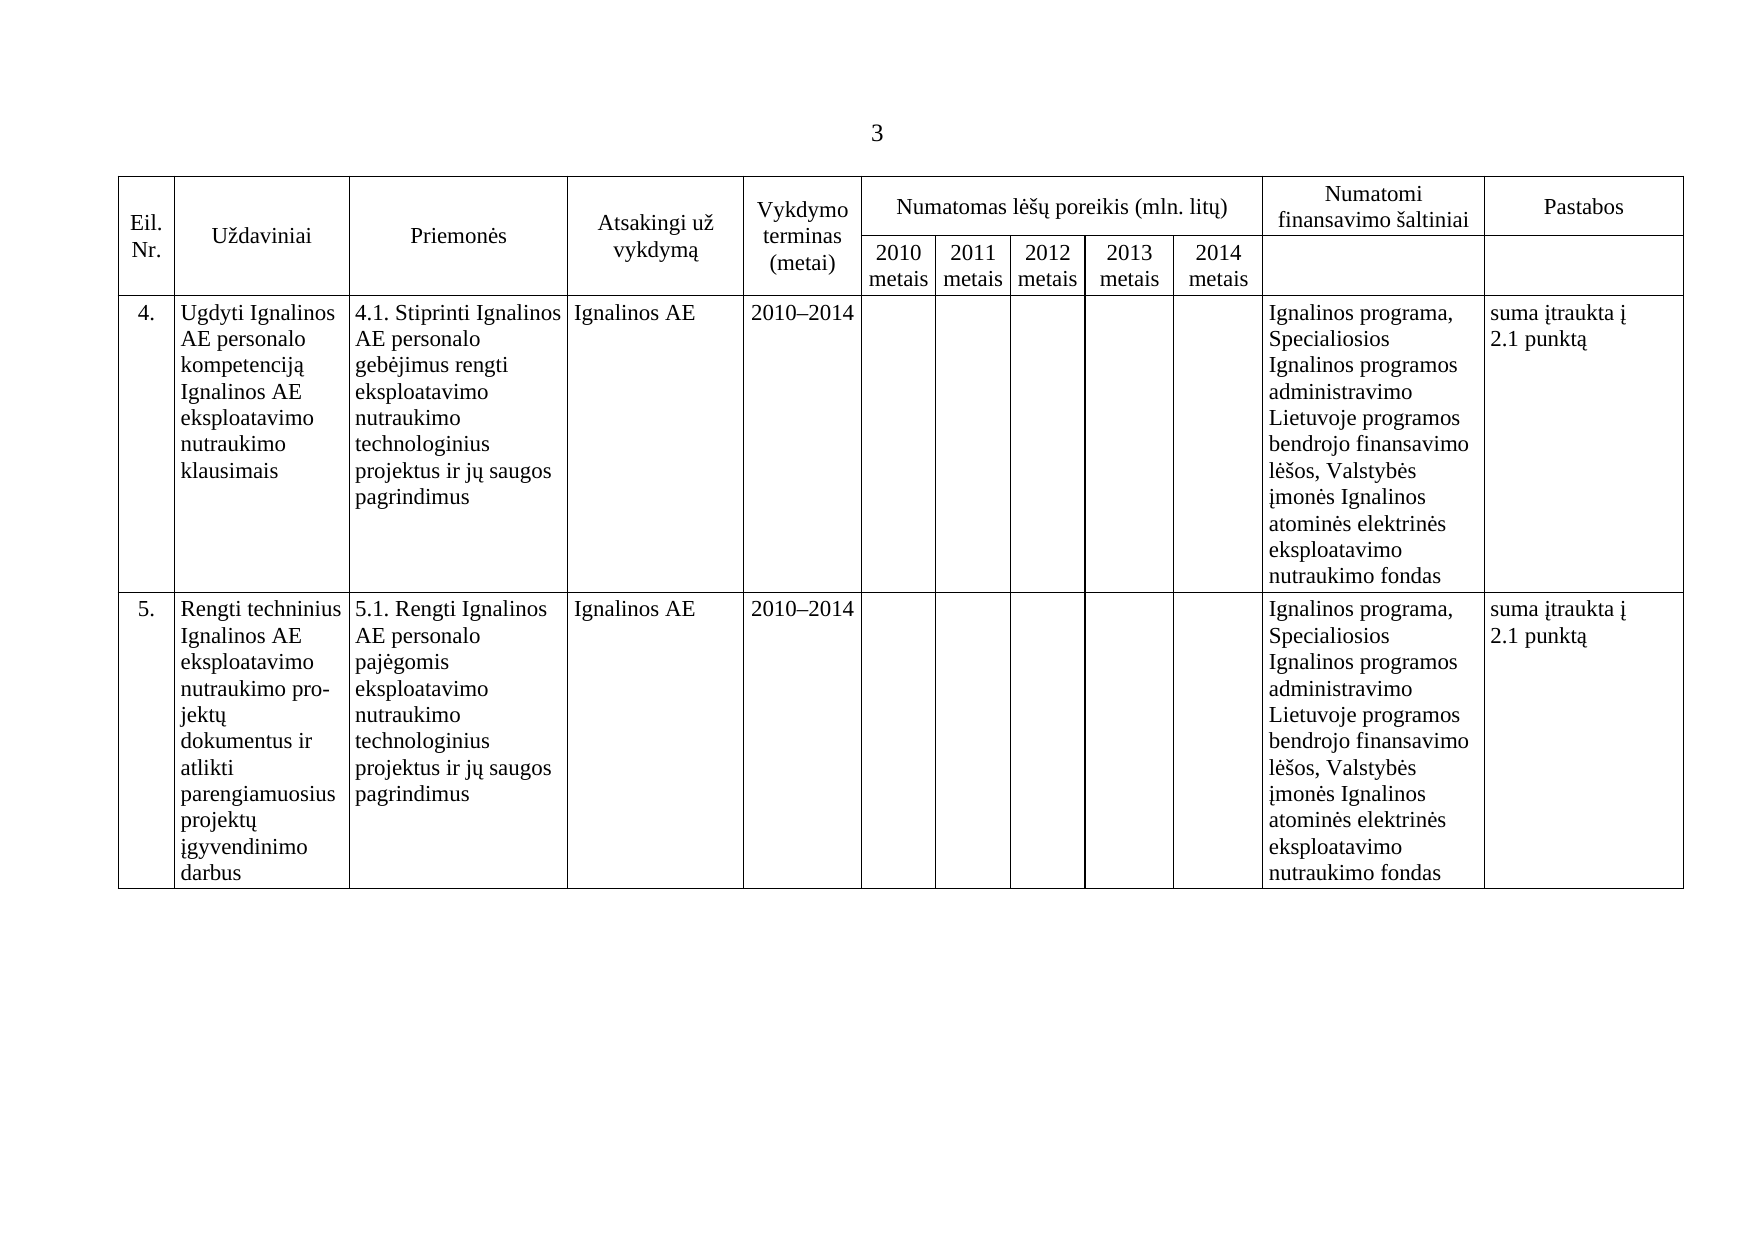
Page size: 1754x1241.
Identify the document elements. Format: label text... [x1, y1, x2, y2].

table_cell suma įtraukta į 2.1 punktą [1485, 593, 1683, 888]
table_cell Ignalinos AE [568, 593, 743, 888]
table_cell [862, 296, 935, 592]
table_cell 4. [119, 296, 174, 592]
table_cell 4.1. Stiprinti Ignalinos AE personalo gebėjimus rengti eksploatavimo nutraukimo technologinius projektus ir jų saugos pagrindimus [350, 296, 567, 592]
table_header Numatomas lėšų poreikis (mln. litų) [862, 177, 1262, 235]
table_cell [1086, 593, 1173, 888]
table_cell Ignalinos programa, Specialiosios Ignalinos programos administravimo Lietuvoje programos bendrojo finansavimo lėšos, Valstybės įmonės Ignalinos atominės elektrinės eksploatavimo nutraukimo fondas [1263, 593, 1484, 888]
table_header Pastabos [1485, 177, 1683, 235]
table_header Numatomi finansavimo šaltiniai [1263, 177, 1484, 235]
table_cell Ignalinos AE [568, 296, 743, 592]
table_cell suma įtraukta į 2.1 punktą [1485, 296, 1683, 592]
table_header Priemonės [350, 177, 567, 295]
table_cell [1011, 593, 1084, 888]
table_cell [1174, 593, 1262, 888]
table_cell [1011, 296, 1084, 592]
table_cell 2014 metais [1174, 236, 1262, 295]
table_cell 5.1. Rengti Ignalinos AE personalo pajėgomis eksploatavimo nutraukimo technologinius projektus ir jų saugos pagrindimus [350, 593, 567, 888]
table_cell Ugdyti Ignalinos AE personalo kompetenciją Ignalinos AE eksploatavimo nutraukimo klausimais [175, 296, 349, 592]
table_cell 2010–2014 [744, 593, 861, 888]
table_cell [1485, 236, 1683, 295]
table_header Eil. Nr. [119, 177, 174, 295]
table_cell [1174, 296, 1262, 592]
table_cell [1086, 296, 1173, 592]
table_cell Rengti techninius Ignalinos AE eksploatavimo nutraukimo pro-jektų dokumentus ir atlikti parengiamuosius projektų įgyvendinimo darbus [175, 593, 349, 888]
table_cell [936, 296, 1010, 592]
table_cell 5. [119, 593, 174, 888]
table_cell [862, 593, 935, 888]
table_cell 2011 metais [936, 236, 1010, 295]
table_cell 2010–2014 [744, 296, 861, 592]
table_cell 2012 metais [1011, 236, 1084, 295]
table_cell [1263, 236, 1484, 295]
table_cell 2010 metais [862, 236, 935, 295]
table_header Atsakingi už vykdymą [568, 177, 743, 295]
table_cell Ignalinos programa, Specialiosios Ignalinos programos administravimo Lietuvoje programos bendrojo finansavimo lėšos, Valstybės įmonės Ignalinos atominės elektrinės eksploatavimo nutraukimo fondas [1263, 296, 1484, 592]
table_cell [936, 593, 1010, 888]
table_header Vykdymo terminas (metai) [744, 177, 861, 295]
table_header Uždaviniai [175, 177, 349, 295]
table_cell 2013 metais [1086, 236, 1173, 295]
